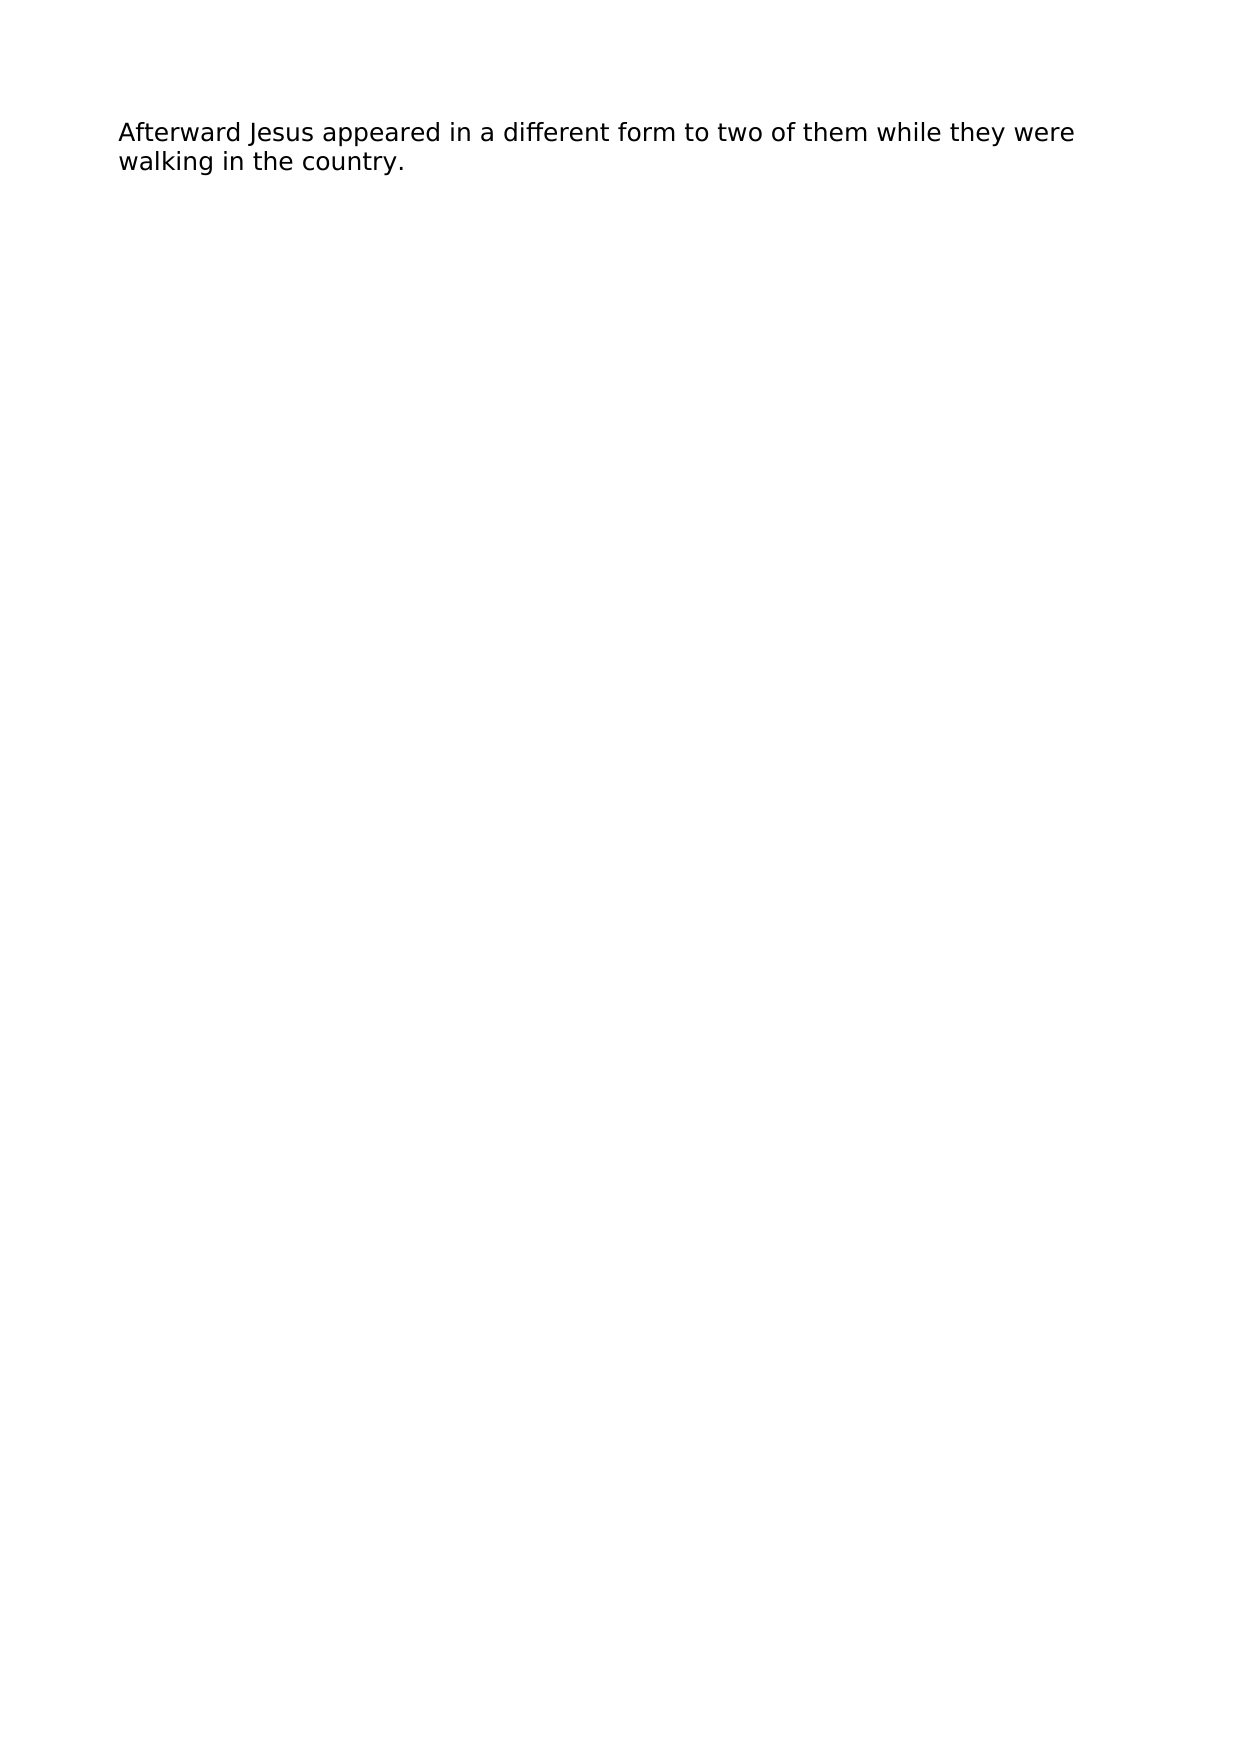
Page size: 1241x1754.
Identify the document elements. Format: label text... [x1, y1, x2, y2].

text Afterward Jesus appeared in a different form to two of them while they were walking in the country. [118, 118, 1122, 176]
